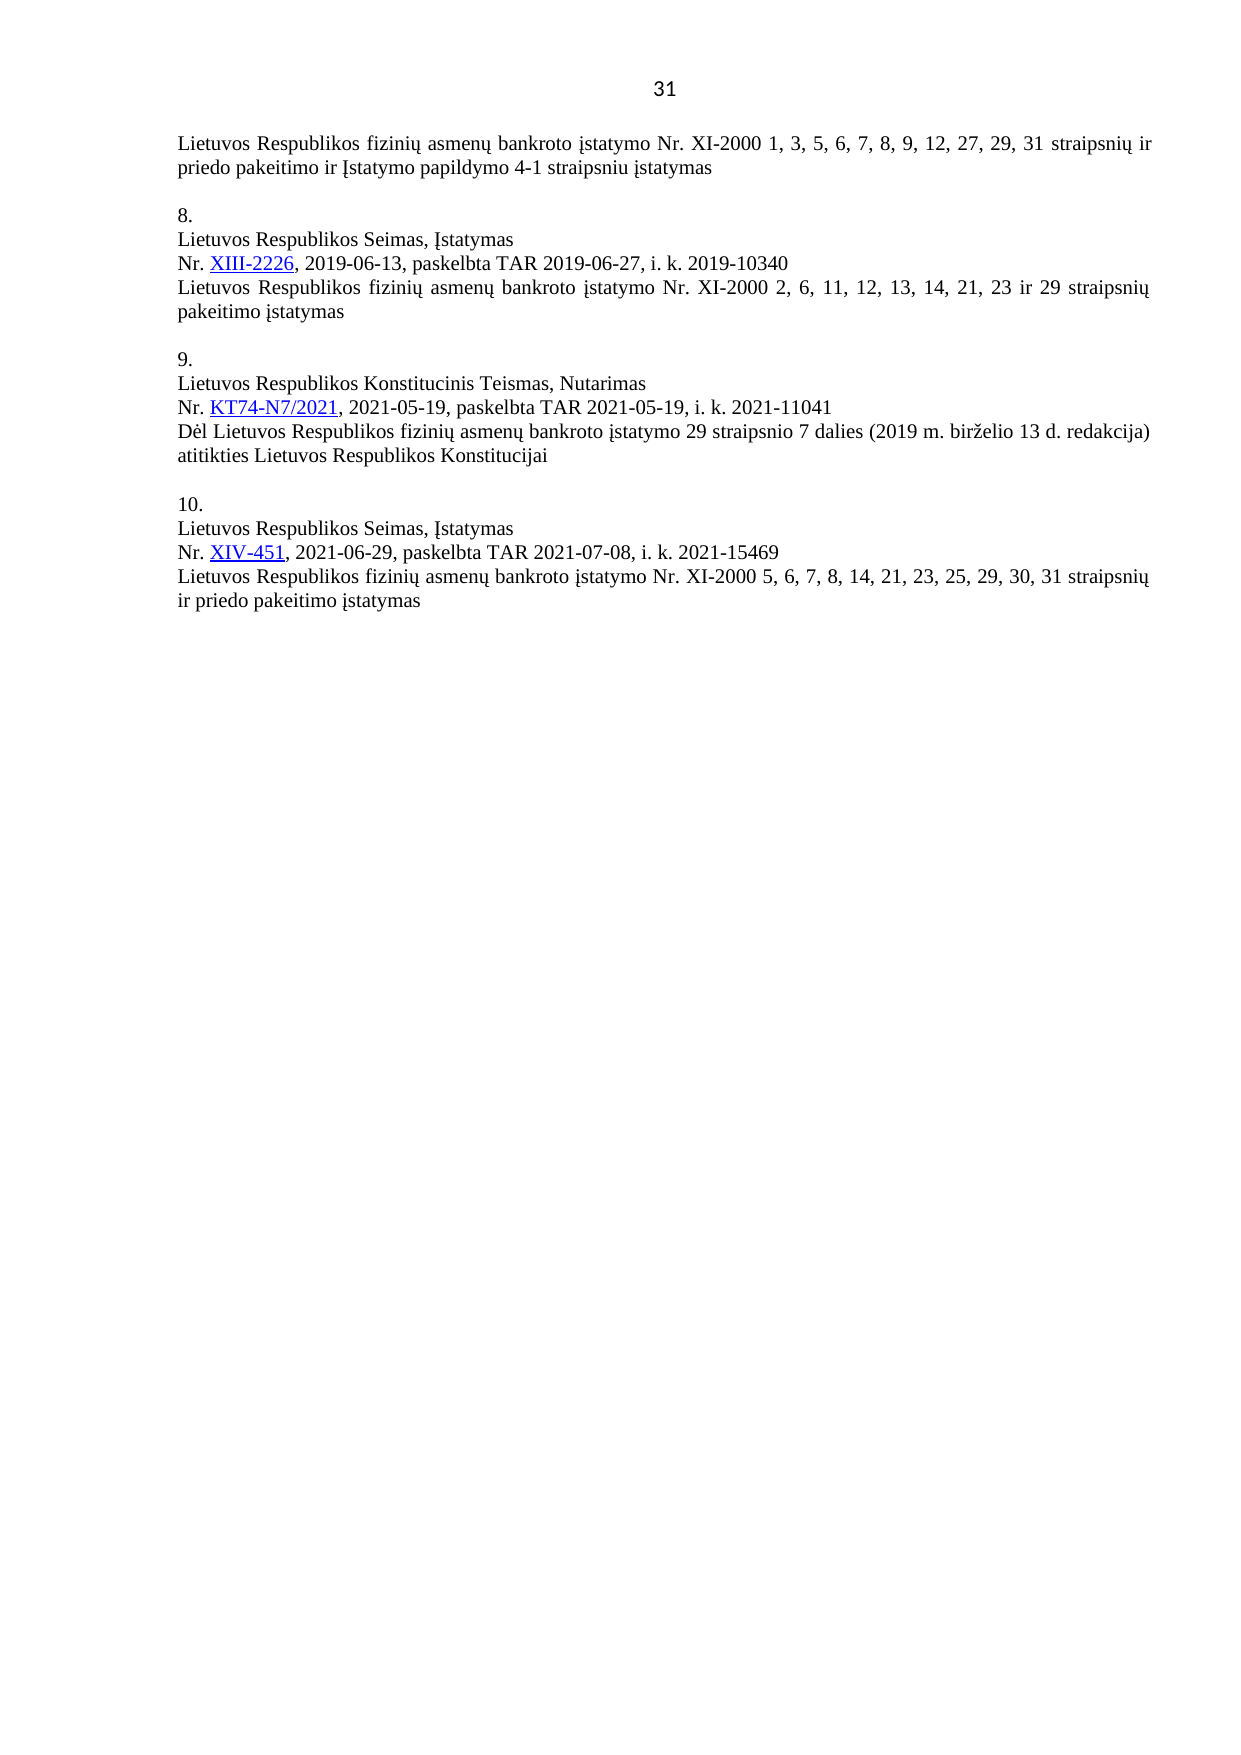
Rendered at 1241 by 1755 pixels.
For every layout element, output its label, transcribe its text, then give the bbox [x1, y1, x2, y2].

text Nr. KT74-N7/2021, 2021-05-19, paskelbta TAR 2021-05-19, i. k. 2021-11041 [177, 395, 1152, 419]
text Lietuvos Respublikos Seimas, Įstatymas [177, 227, 1152, 251]
text 8. [177, 203, 1152, 227]
text Lietuvos Respublikos Konstitucinis Teismas, Nutarimas [177, 371, 1152, 395]
text Lietuvos Respublikos fizinių asmenų bankroto įstatymo Nr. XI-2000 1, 3, 5, 6, 7, 8, 9, 12, 27, 29, 31 straipsnių ir priedo pakeitimo ir Įstatymo papildymo 4-1 straipsniu įstatymas [177, 131, 1152, 179]
text Lietuvos Respublikos fizinių asmenų bankroto įstatymo Nr. XI-2000 2, 6, 11, 12, 13, 14, 21, 23 ir 29 straipsnių pakeitimo įstatymas [177, 275, 1152, 323]
text Dėl Lietuvos Respublikos fizinių asmenų bankroto įstatymo 29 straipsnio 7 dalies (2019 m. birželio 13 d. redakcija) atitikties Lietuvos Respublikos Konstitucijai [177, 419, 1152, 467]
text Lietuvos Respublikos fizinių asmenų bankroto įstatymo Nr. XI-2000 5, 6, 7, 8, 14, 21, 23, 25, 29, 30, 31 straipsnių ir priedo pakeitimo įstatymas [177, 564, 1152, 612]
text Nr. XIII-2226, 2019-06-13, paskelbta TAR 2019-06-27, i. k. 2019-10340 [177, 251, 1152, 275]
text 10. [177, 492, 1152, 516]
text Lietuvos Respublikos Seimas, Įstatymas [177, 516, 1152, 540]
text Nr. XIV-451, 2021-06-29, paskelbta TAR 2021-07-08, i. k. 2021-15469 [177, 540, 1152, 564]
text 9. [177, 347, 1152, 371]
